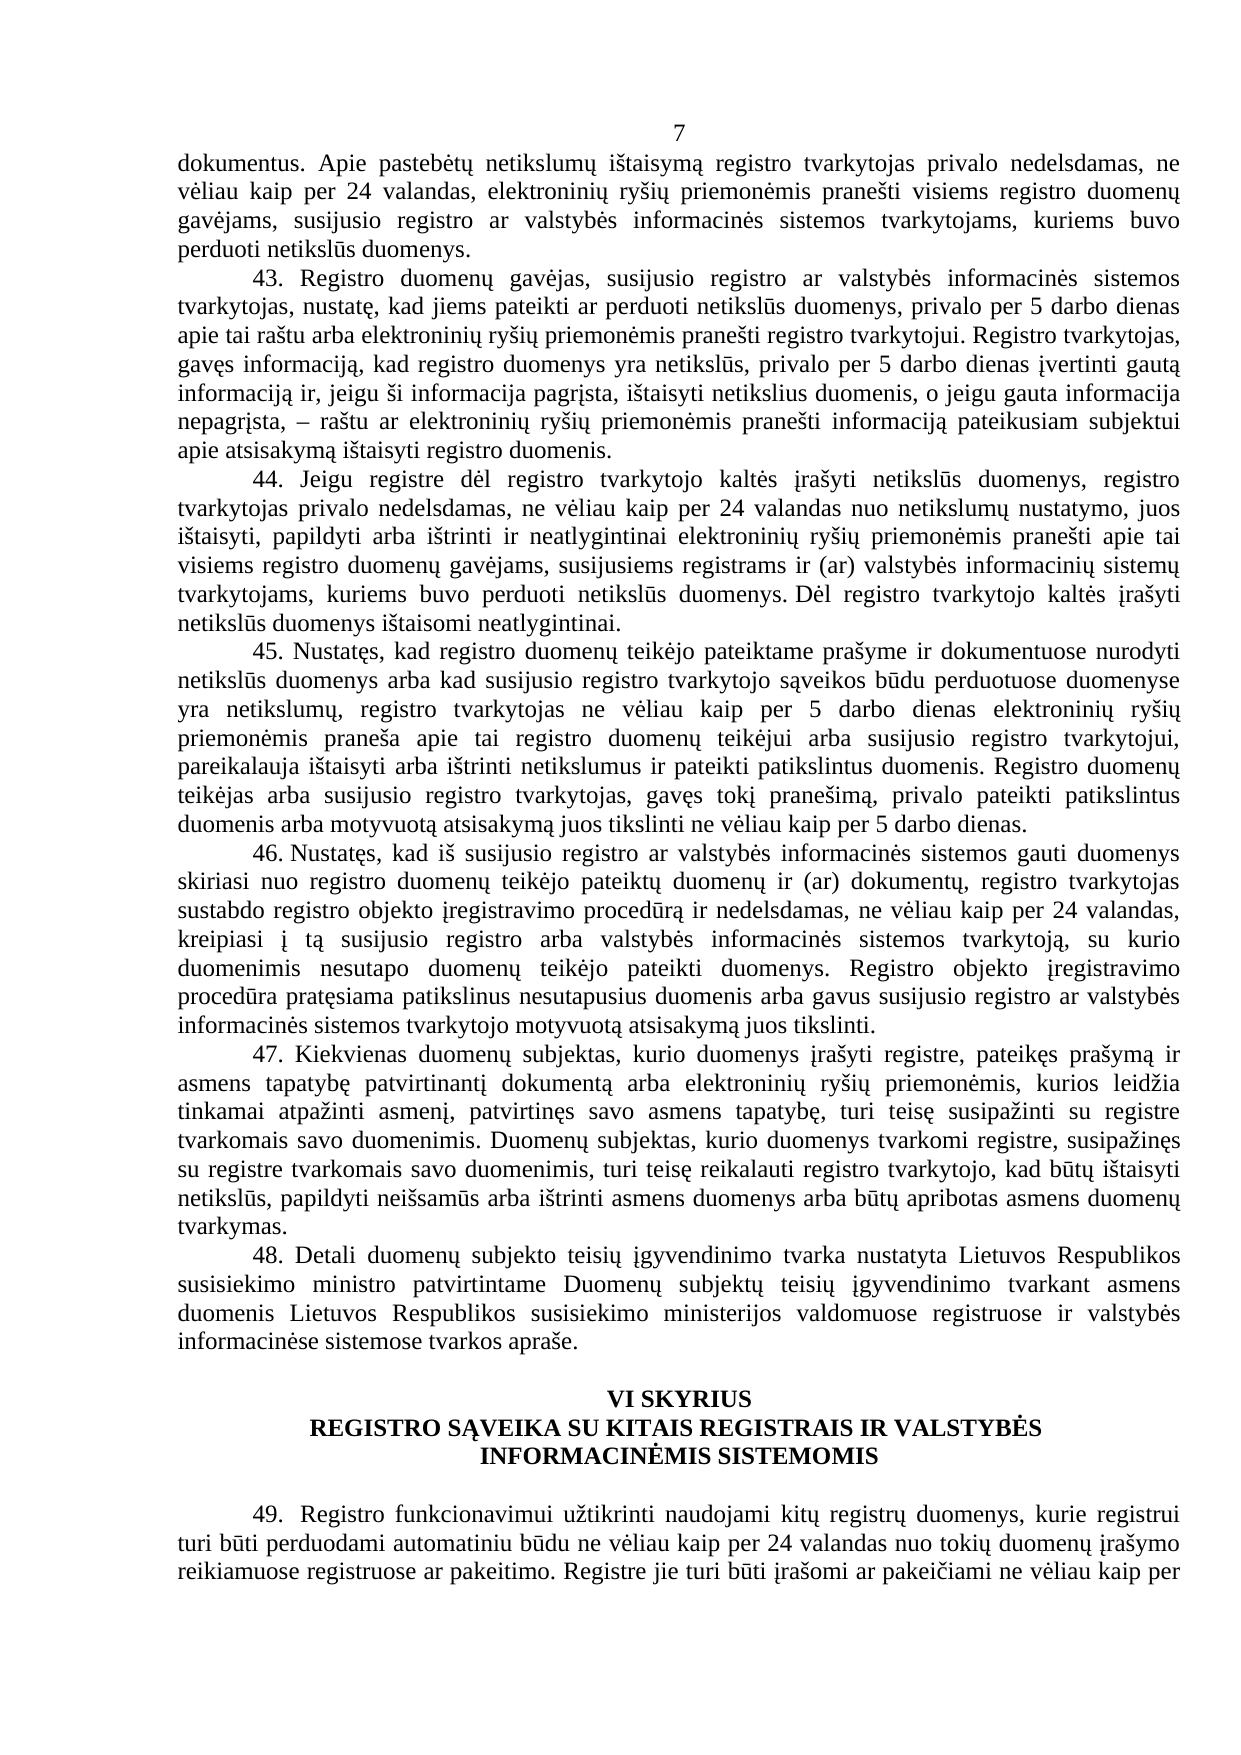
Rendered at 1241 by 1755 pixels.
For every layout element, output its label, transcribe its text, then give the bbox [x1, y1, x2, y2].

text VI SKYRIUS [177, 1384, 1181, 1413]
text INFORMACINĖMIS SISTEMOMIS [177, 1441, 1181, 1470]
text REGISTRO SĄVEIKA SU KITAIS REGISTRAIS IR VALSTYBĖS [177, 1413, 1181, 1441]
text 43. Registro duomenų gavėjas, susijusio registro ar valstybės informacinės sistemos tvarkytojas, nustatę, kad jiems pateikti ar perduoti netikslūs duomenys, privalo per 5 darbo dienas apie tai raštu arba elektroninių ryšių priemonėmis pranešti registro tvarkytojui. Registro tvarkytojas, gavęs informaciją, kad registro duomenys yra netikslūs, privalo per 5 darbo dienas įvertinti gautą informaciją ir, jeigu ši informacija pagrįsta, ištaisyti netikslius duomenis, o jeigu gauta informacija nepagrįsta, – raštu ar elektroninių ryšių priemonėmis pranešti informaciją pateikusiam subjektui apie atsisakymą ištaisyti registro duomenis. [177, 263, 1181, 464]
text 45. Nustatęs, kad registro duomenų teikėjo pateiktame prašyme ir dokumentuose nurodyti netikslūs duomenys arba kad susijusio registro tvarkytojo sąveikos būdu perduotuose duomenyse yra netikslumų, registro tvarkytojas ne vėliau kaip per 5 darbo dienas elektroninių ryšių priemonėmis praneša apie tai registro duomenų teikėjui arba susijusio registro tvarkytojui, pareikalauja ištaisyti arba ištrinti netikslumus ir pateikti patikslintus duomenis. Registro duomenų teikėjas arba susijusio registro tvarkytojas, gavęs tokį pranešimą, privalo pateikti patikslintus duomenis arba motyvuotą atsisakymą juos tikslinti ne vėliau kaip per 5 darbo dienas. [177, 636, 1181, 838]
text 47. Kiekvienas duomenų subjektas, kurio duomenys įrašyti registre, pateikęs prašymą ir asmens tapatybę patvirtinantį dokumentą arba elektroninių ryšių priemonėmis, kurios leidžia tinkamai atpažinti asmenį, patvirtinęs savo asmens tapatybę, turi teisę susipažinti su registre tvarkomais savo duomenimis. Duomenų subjektas, kurio duomenys tvarkomi registre, susipažinęs su registre tvarkomais savo duomenimis, turi teisę reikalauti registro tvarkytojo, kad būtų ištaisyti netikslūs, papildyti neišsamūs arba ištrinti asmens duomenys arba būtų apribotas asmens duomenų tvarkymas. [177, 1039, 1181, 1240]
text 48. Detali duomenų subjekto teisių įgyvendinimo tvarka nustatyta Lietuvos Respublikos susisiekimo ministro patvirtintame Duomenų subjektų teisių įgyvendinimo tvarkant asmens duomenis Lietuvos Respublikos susisiekimo ministerijos valdomuose registruose ir valstybės informacinėse sistemose tvarkos apraše. [177, 1240, 1181, 1355]
text 44. Jeigu registre dėl registro tvarkytojo kaltės įrašyti netikslūs duomenys, registro tvarkytojas privalo nedelsdamas, ne vėliau kaip per 24 valandas nuo netikslumų nustatymo, juos ištaisyti, papildyti arba ištrinti ir neatlygintinai elektroninių ryšių priemonėmis pranešti apie tai visiems registro duomenų gavėjams, susijusiems registrams ir (ar) valstybės informacinių sistemų tvarkytojams, kuriems buvo perduoti netikslūs duomenys. Dėl registro tvarkytojo kaltės įrašyti netikslūs duomenys ištaisomi neatlygintinai. [177, 464, 1181, 636]
text dokumentus. Apie pastebėtų netikslumų ištaisymą registro tvarkytojas privalo nedelsdamas, ne vėliau kaip per 24 valandas, elektroninių ryšių priemonėmis pranešti visiems registro duomenų gavėjams, susijusio registro ar valstybės informacinės sistemos tvarkytojams, kuriems buvo perduoti netikslūs duomenys. [177, 148, 1181, 263]
text 46. Nustatęs, kad iš susijusio registro ar valstybės informacinės sistemos gauti duomenys skiriasi nuo registro duomenų teikėjo pateiktų duomenų ir (ar) dokumentų, registro tvarkytojas sustabdo registro objekto įregistravimo procedūrą ir nedelsdamas, ne vėliau kaip per 24 valandas, kreipiasi į tą susijusio registro arba valstybės informacinės sistemos tvarkytoją, su kurio duomenimis nesutapo duomenų teikėjo pateikti duomenys. Registro objekto įregistravimo procedūra pratęsiama patikslinus nesutapusius duomenis arba gavus susijusio registro ar valstybės informacinės sistemos tvarkytojo motyvuotą atsisakymą juos tikslinti. [177, 838, 1181, 1039]
text 49. Registro funkcionavimui užtikrinti naudojami kitų registrų duomenys, kurie registrui turi būti perduodami automatiniu būdu ne vėliau kaip per 24 valandas nuo tokių duomenų įrašymo reikiamuose registruose ar pakeitimo. Registre jie turi būti įrašomi ar pakeičiami ne vėliau kaip per [177, 1499, 1181, 1585]
